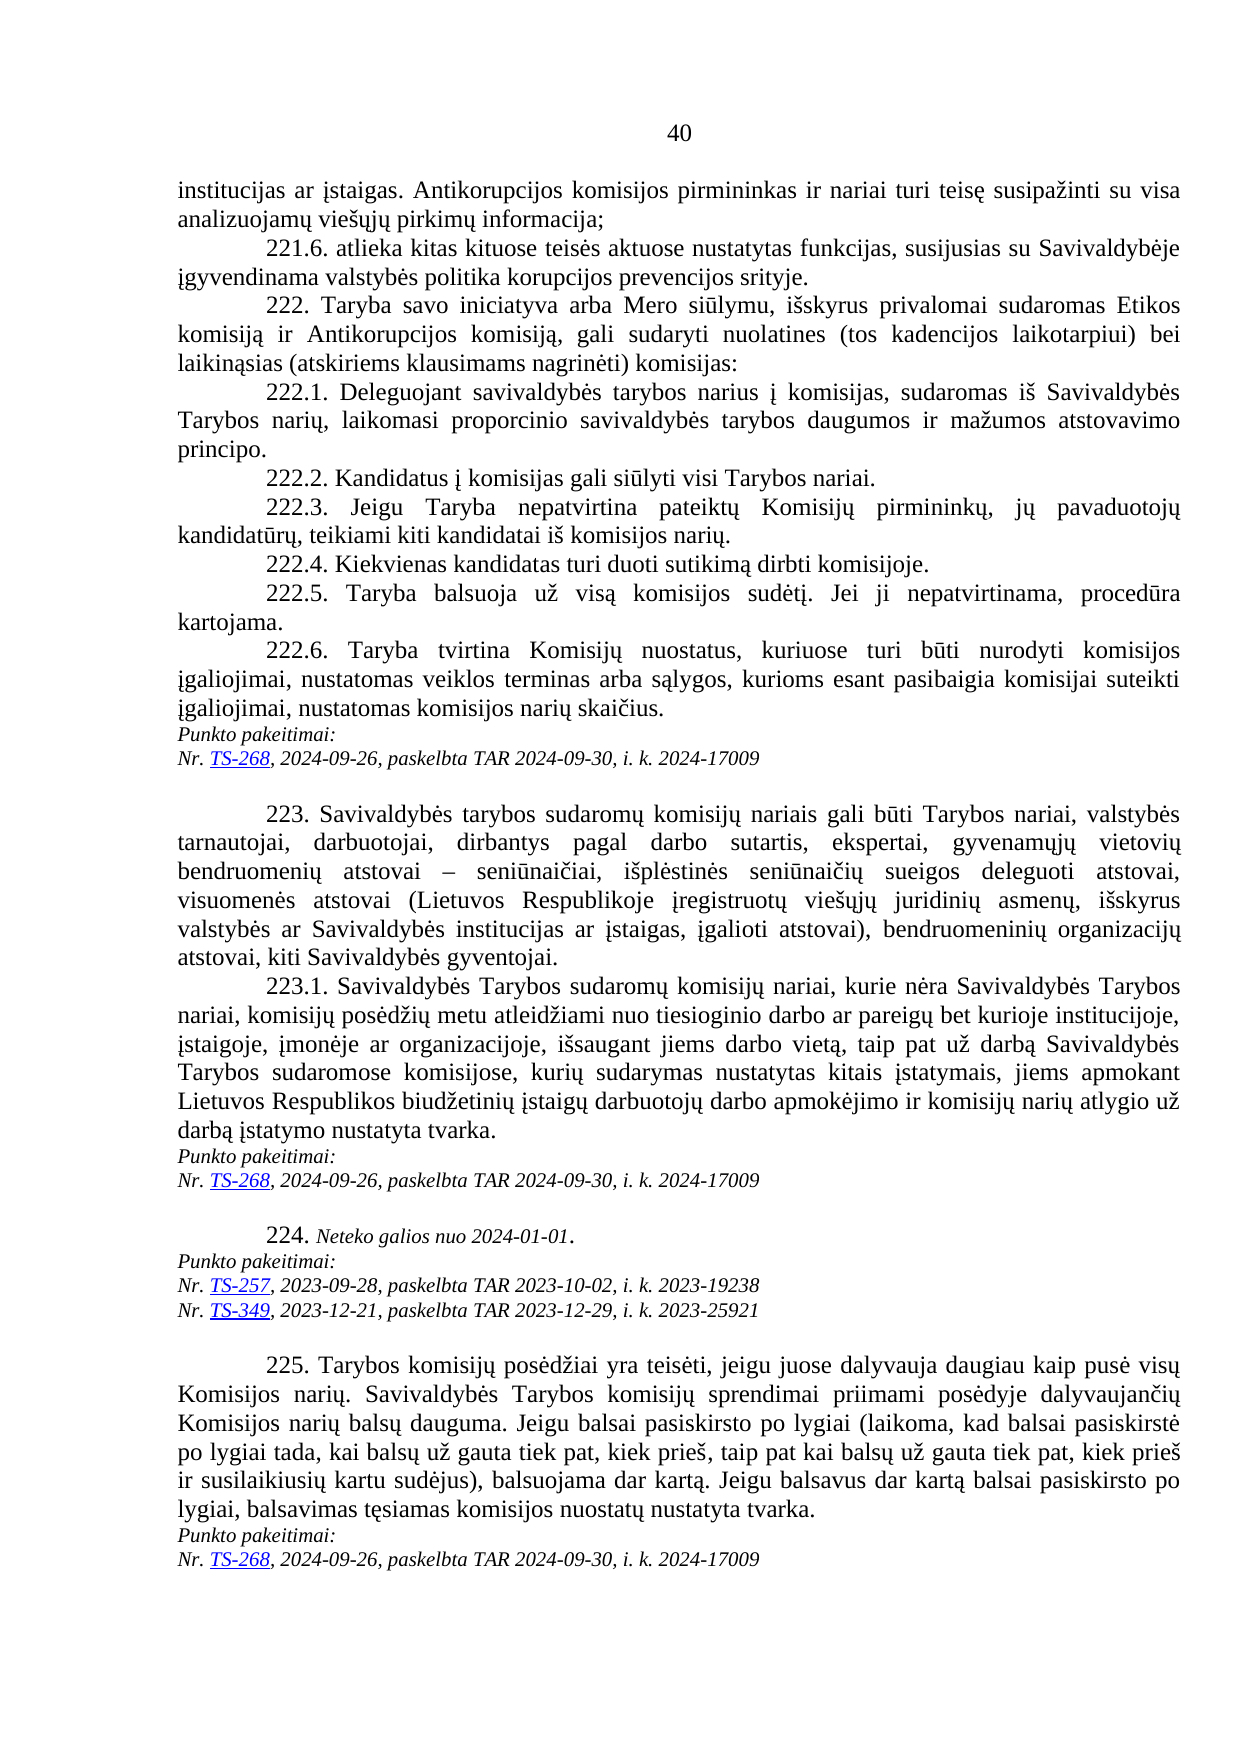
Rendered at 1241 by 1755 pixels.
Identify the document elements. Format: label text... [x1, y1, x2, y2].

text Punkto pakeitimai: [177, 1249, 1181, 1273]
text 225. Tarybos komisijų posėdžiai yra teisėti, jeigu juose dalyvauja daugiau kaip pusė visų Komisijos narių. Savivaldybės Tarybos komisijų sprendimai priimami posėdyje dalyvaujančių Komisijos narių balsų dauguma. Jeigu balsai pasiskirsto po lygiai (laikoma, kad balsai pasiskirstė po lygiai tada, kai balsų už gauta tiek pat, kiek prieš, taip pat kai balsų už gauta tiek pat, kiek prieš ir susilaikiusių kartu sudėjus), balsuojama dar kartą. Jeigu balsavus dar kartą balsai pasiskirsto po lygiai, balsavimas tęsiamas komisijos nuostatų nustatyta tvarka. [177, 1350, 1181, 1523]
text 223. Savivaldybės tarybos sudaromų komisijų nariais gali būti Tarybos nariai, valstybės tarnautojai, darbuotojai, dirbantys pagal darbo sutartis, ekspertai, gyvenamųjų vietovių bendruomenių atstovai – seniūnaičiai, išplėstinės seniūnaičių sueigos deleguoti atstovai, visuomenės atstovai (Lietuvos Respublikoje įregistruotų viešųjų juridinių asmenų, išskyrus valstybės ar Savivaldybės institucijas ar įstaigas, įgalioti atstovai), bendruomeninių organizacijų atstovai, kiti Savivaldybės gyventojai. [177, 799, 1181, 971]
text 222.3. Jeigu Taryba nepatvirtina pateiktų Komisijų pirmininkų, jų pavaduotojų kandidatūrų, teikiami kiti kandidatai iš komisijos narių. [177, 492, 1181, 549]
text Punkto pakeitimai: [177, 722, 1181, 746]
text Punkto pakeitimai: [177, 1144, 1181, 1168]
text Nr. TS-268, 2024-09-26, paskelbta TAR 2024-09-30, i. k. 2024-17009 [177, 1168, 1181, 1192]
text 222. Taryba savo iniciatyva arba Mero siūlymu, išskyrus privalomai sudaromas Etikos komisiją ir Antikorupcijos komisiją, gali sudaryti nuolatines (tos kadencijos laikotarpiui) bei laikinąsias (atskiriems klausimams nagrinėti) komisijas: [177, 291, 1181, 377]
text 222.1. Deleguojant savivaldybės tarybos narius į komisijas, sudaromas iš Savivaldybės Tarybos narių, laikomasi proporcinio savivaldybės tarybos daugumos ir mažumos atstovavimo principo. [177, 377, 1181, 463]
text 222.6. Taryba tvirtina Komisijų nuostatus, kuriuose turi būti nurodyti komisijos įgaliojimai, nustatomas veiklos terminas arba sąlygos, kurioms esant pasibaigia komisijai suteikti įgaliojimai, nustatomas komisijos narių skaičius. [177, 636, 1181, 722]
text Punkto pakeitimai: [177, 1523, 1181, 1547]
text 223.1. Savivaldybės Tarybos sudaromų komisijų nariai, kurie nėra Savivaldybės Tarybos nariai, komisijų posėdžių metu atleidžiami nuo tiesioginio darbo ar pareigų bet kurioje institucijoje, įstaigoje, įmonėje ar organizacijoje, išsaugant jiems darbo vietą, taip pat už darbą Savivaldybės Tarybos sudaromose komisijose, kurių sudarymas nustatytas kitais įstatymais, jiems apmokant Lietuvos Respublikos biudžetinių įstaigų darbuotojų darbo apmokėjimo ir komisijų narių atlygio už darbą įstatymo nustatyta tvarka. [177, 971, 1181, 1144]
text 221.6. atlieka kitas kituose teisės aktuose nustatytas funkcijas, susijusias su Savivaldybėje įgyvendinama valstybės politika korupcijos prevencijos srityje. [177, 233, 1181, 291]
text 222.5. Taryba balsuoja už visą komisijos sudėtį. Jei ji nepatvirtinama, procedūra kartojama. [177, 578, 1181, 636]
text Nr. TS-257, 2023-09-28, paskelbta TAR 2023-10-02, i. k. 2023-19238 [177, 1273, 1181, 1297]
text 224. Neteko galios nuo 2024-01-01. [177, 1221, 1181, 1249]
text Nr. TS-268, 2024-09-26, paskelbta TAR 2024-09-30, i. k. 2024-17009 [177, 1547, 1181, 1571]
text 222.4. Kiekvienas kandidatas turi duoti sutikimą dirbti komisijoje. [177, 549, 1181, 578]
text 222.2. Kandidatus į komisijas gali siūlyti visi Tarybos nariai. [177, 463, 1181, 492]
text Nr. TS-349, 2023-12-21, paskelbta TAR 2023-12-29, i. k. 2023-25921 [177, 1297, 1181, 1322]
text institucijas ar įstaigas. Antikorupcijos komisijos pirmininkas ir nariai turi teisę susipažinti su visa analizuojamų viešųjų pirkimų informacija; [177, 176, 1181, 233]
text Nr. TS-268, 2024-09-26, paskelbta TAR 2024-09-30, i. k. 2024-17009 [177, 746, 1181, 770]
